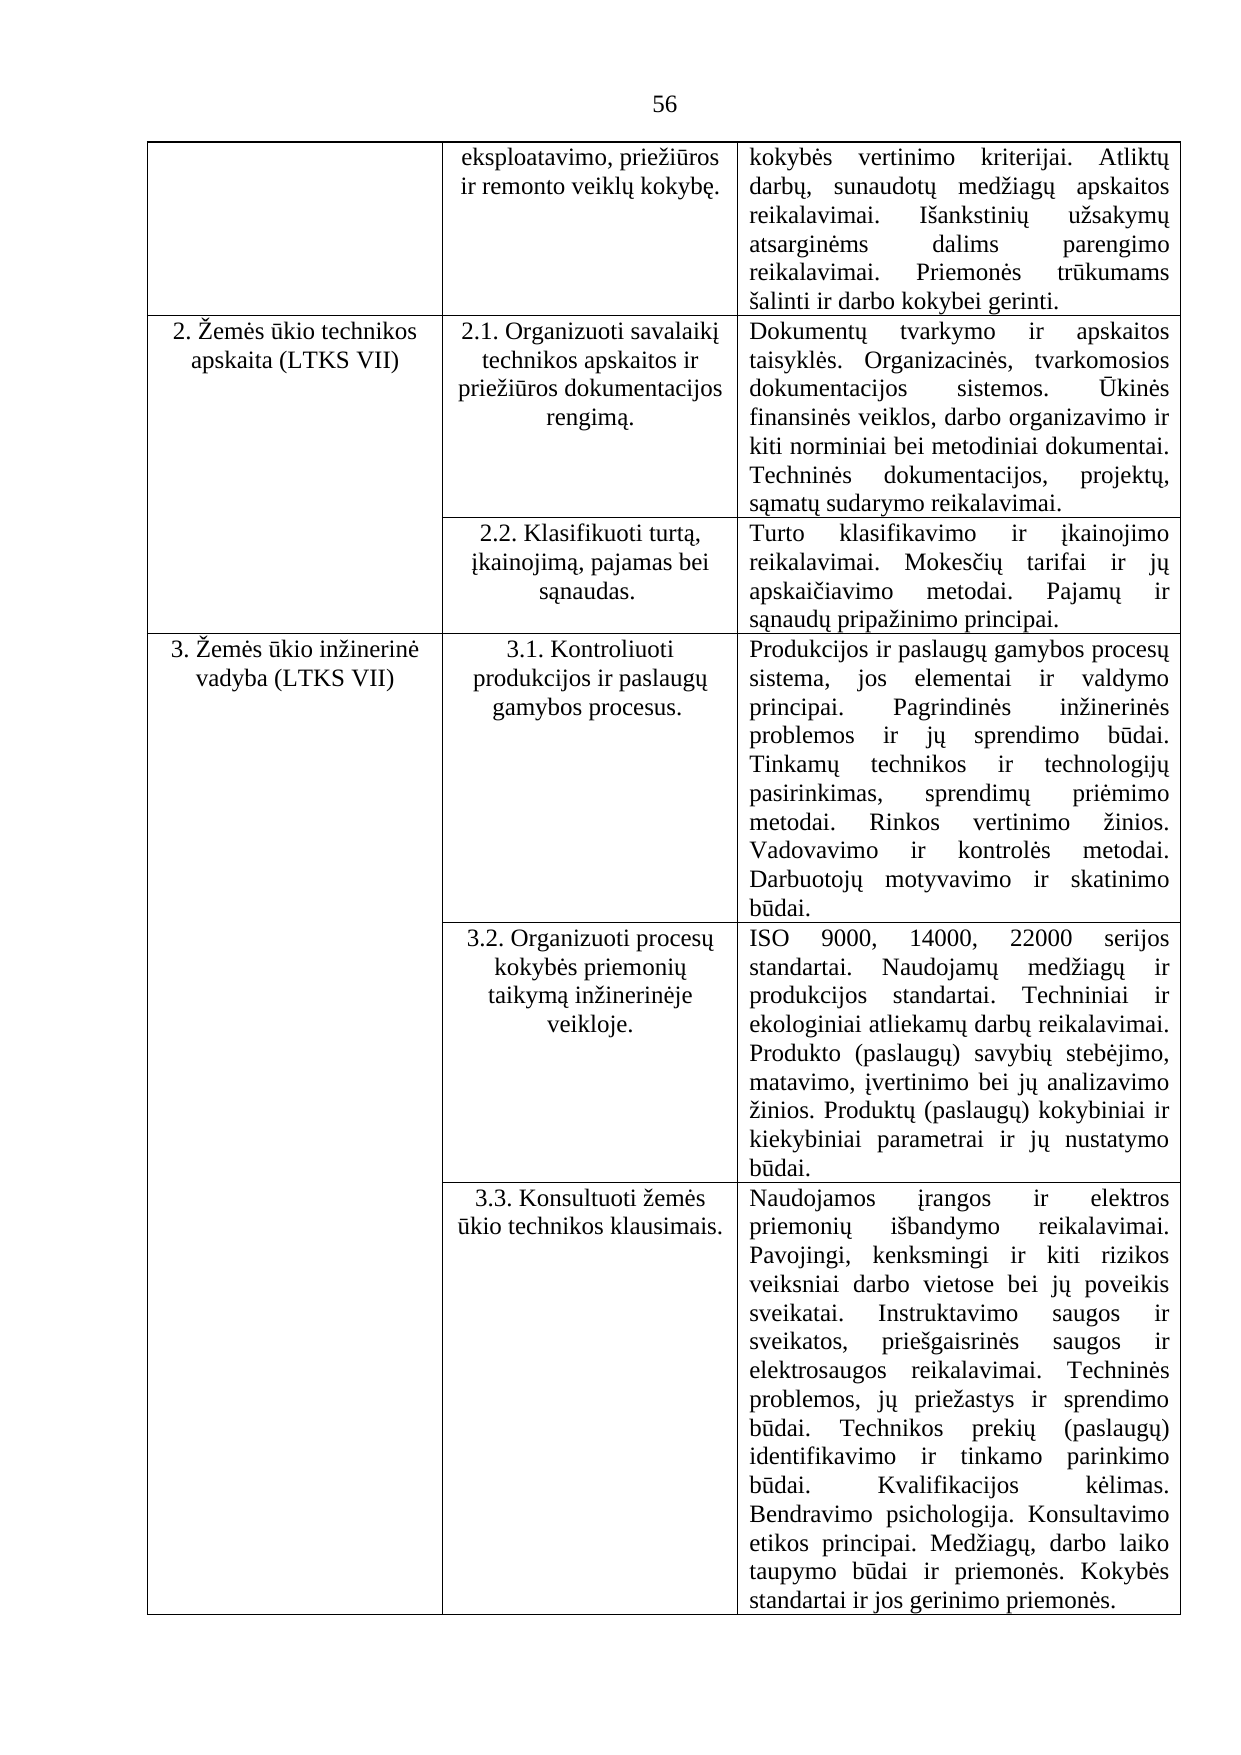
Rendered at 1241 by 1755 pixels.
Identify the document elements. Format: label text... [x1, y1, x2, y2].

table_cell 2.2. Klasifikuoti turtą, įkainojimą, pajamas bei sąnaudas. [443, 518, 737, 633]
table_cell [148, 143, 442, 315]
table_cell 3.1. Kontroliuoti produkcijos ir paslaugų gamybos procesus. [443, 634, 737, 922]
table_cell 2. Žemės ūkio technikos apskaita (LTKS VII) [148, 316, 442, 633]
table_cell Produkcijos ir paslaugų gamybos procesų sistema, jos elementai ir valdymo principai. Pagrindinės inžinerinės problemos ir jų sprendimo būdai. Tinkamų technikos ir technologijų pasirinkimas, sprendimų priėmimo metodai. Rinkos vertinimo žinios. Vadovavimo ir kontrolės metodai. Darbuotojų motyvavimo ir skatinimo būdai. [738, 634, 1180, 922]
table_cell ISO 9000, 14000, 22000 serijos standartai. Naudojamų medžiagų ir produkcijos standartai. Techniniai ir ekologiniai atliekamų darbų reikalavimai. Produkto (paslaugų) savybių stebėjimo, matavimo, įvertinimo bei jų analizavimo žinios. Produktų (paslaugų) kokybiniai ir kiekybiniai parametrai ir jų nustatymo būdai. [738, 923, 1180, 1182]
table_cell 3.2. Organizuoti procesų kokybės priemonių taikymą inžinerinėje veikloje. [443, 923, 737, 1182]
table_cell Dokumentų tvarkymo ir apskaitos taisyklės. Organizacinės, tvarkomosios dokumentacijos sistemos. Ūkinės finansinės veiklos, darbo organizavimo ir kiti norminiai bei metodiniai dokumentai. Techninės dokumentacijos, projektų, sąmatų sudarymo reikalavimai. [738, 316, 1180, 517]
table_cell eksploatavimo, priežiūros ir remonto veiklų kokybę. [443, 143, 737, 315]
table_cell 2.1. Organizuoti savalaikį technikos apskaitos ir priežiūros dokumentacijos rengimą. [443, 316, 737, 517]
table_cell 3. Žemės ūkio inžinerinė vadyba (LTKS VII) [148, 634, 442, 1614]
table_cell 3.3. Konsultuoti žemės ūkio technikos klausimais. [443, 1183, 737, 1614]
table_cell kokybės vertinimo kriterijai. Atliktų darbų, sunaudotų medžiagų apskaitos reikalavimai. Išankstinių užsakymų atsarginėms dalims parengimo reikalavimai. Priemonės trūkumams šalinti ir darbo kokybei gerinti. [738, 143, 1180, 315]
table_cell Naudojamos įrangos ir elektros priemonių išbandymo reikalavimai. Pavojingi, kenksmingi ir kiti rizikos veiksniai darbo vietose bei jų poveikis sveikatai. Instruktavimo saugos ir sveikatos, priešgaisrinės saugos ir elektrosaugos reikalavimai. Techninės problemos, jų priežastys ir sprendimo būdai. Technikos prekių (paslaugų) identifikavimo ir tinkamo parinkimo būdai. Kvalifikacijos kėlimas. Bendravimo psichologija. Konsultavimo etikos principai. Medžiagų, darbo laiko taupymo būdai ir priemonės. Kokybės standartai ir jos gerinimo priemonės. [738, 1183, 1180, 1614]
table_cell Turto klasifikavimo ir įkainojimo reikalavimai. Mokesčių tarifai ir jų apskaičiavimo metodai. Pajamų ir sąnaudų pripažinimo principai. [738, 518, 1180, 633]
